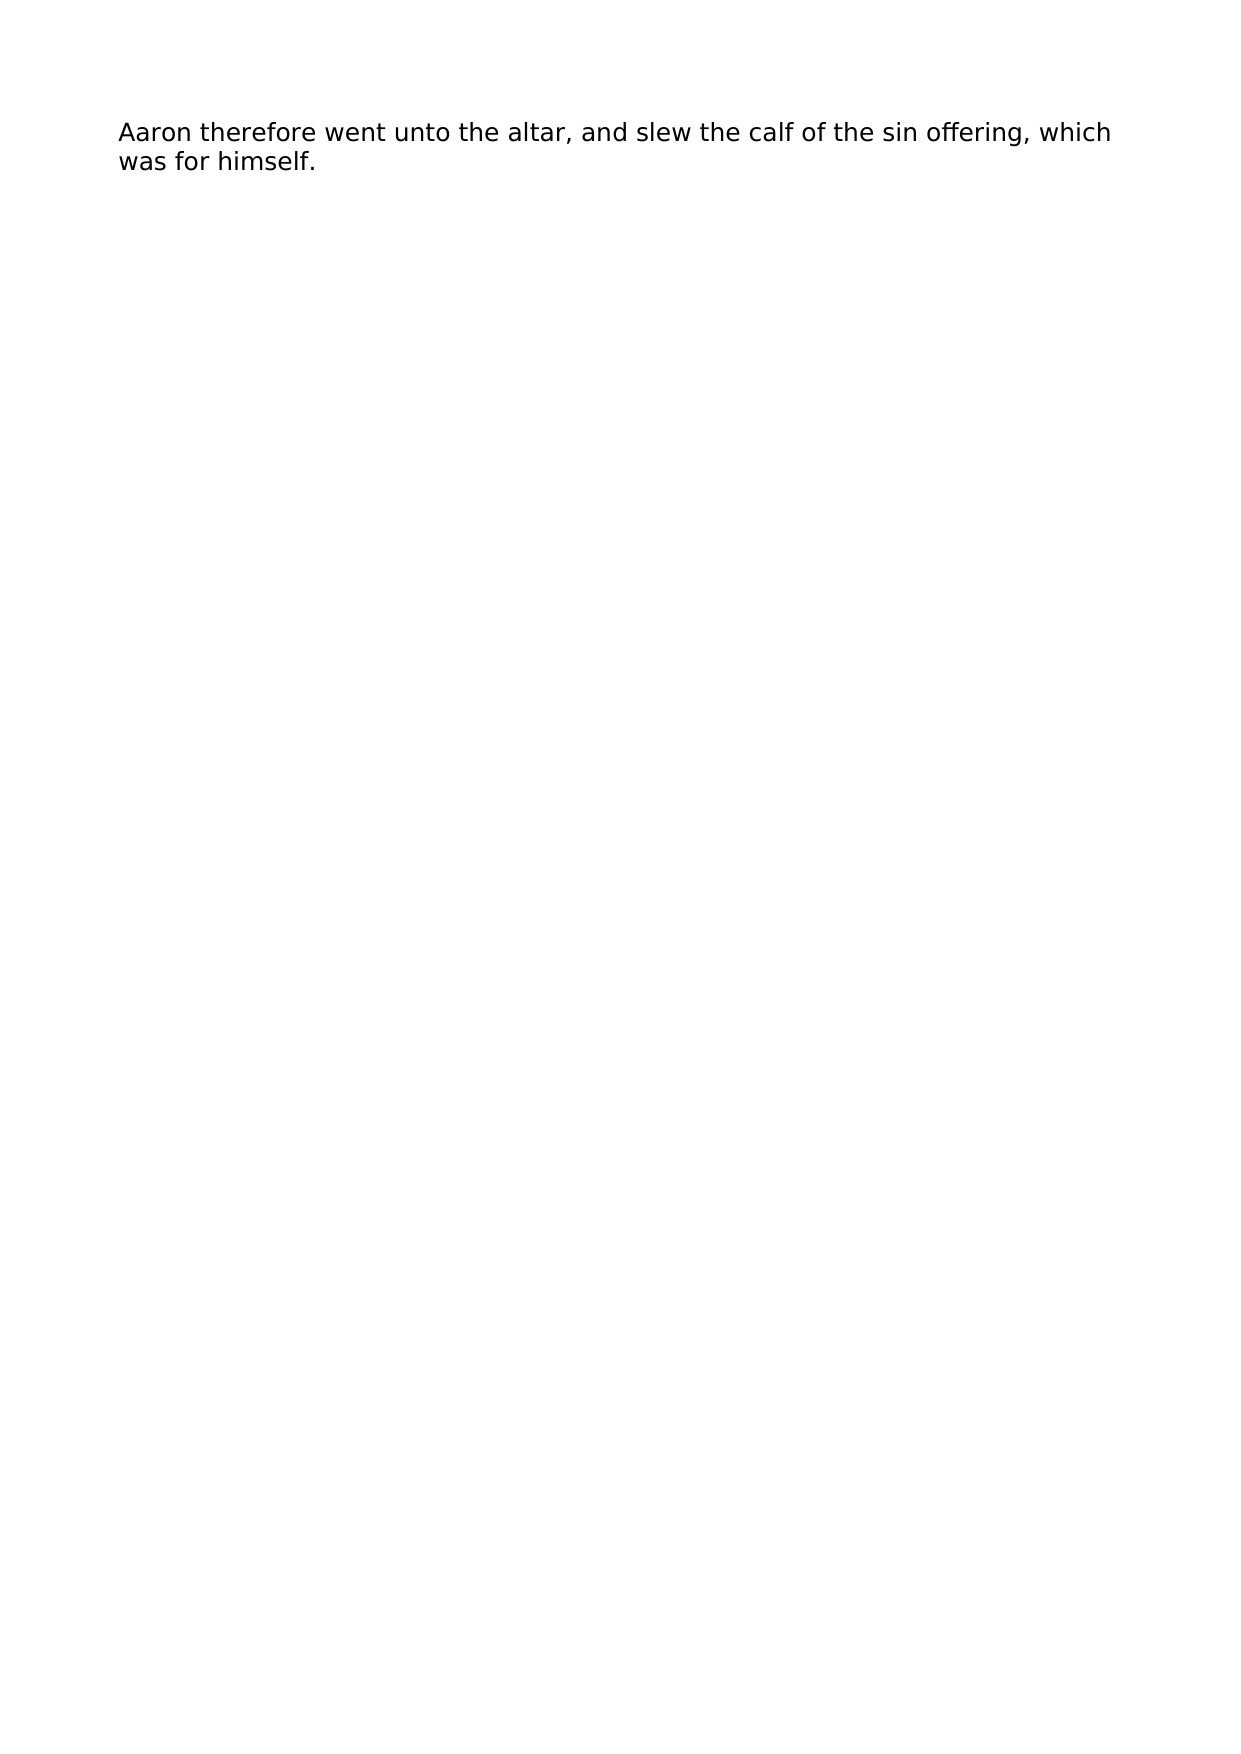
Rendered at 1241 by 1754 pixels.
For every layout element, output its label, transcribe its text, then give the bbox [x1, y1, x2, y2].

text Aaron therefore went unto the altar, and slew the calf of the sin offering, which was for himself. [118, 118, 1122, 176]
